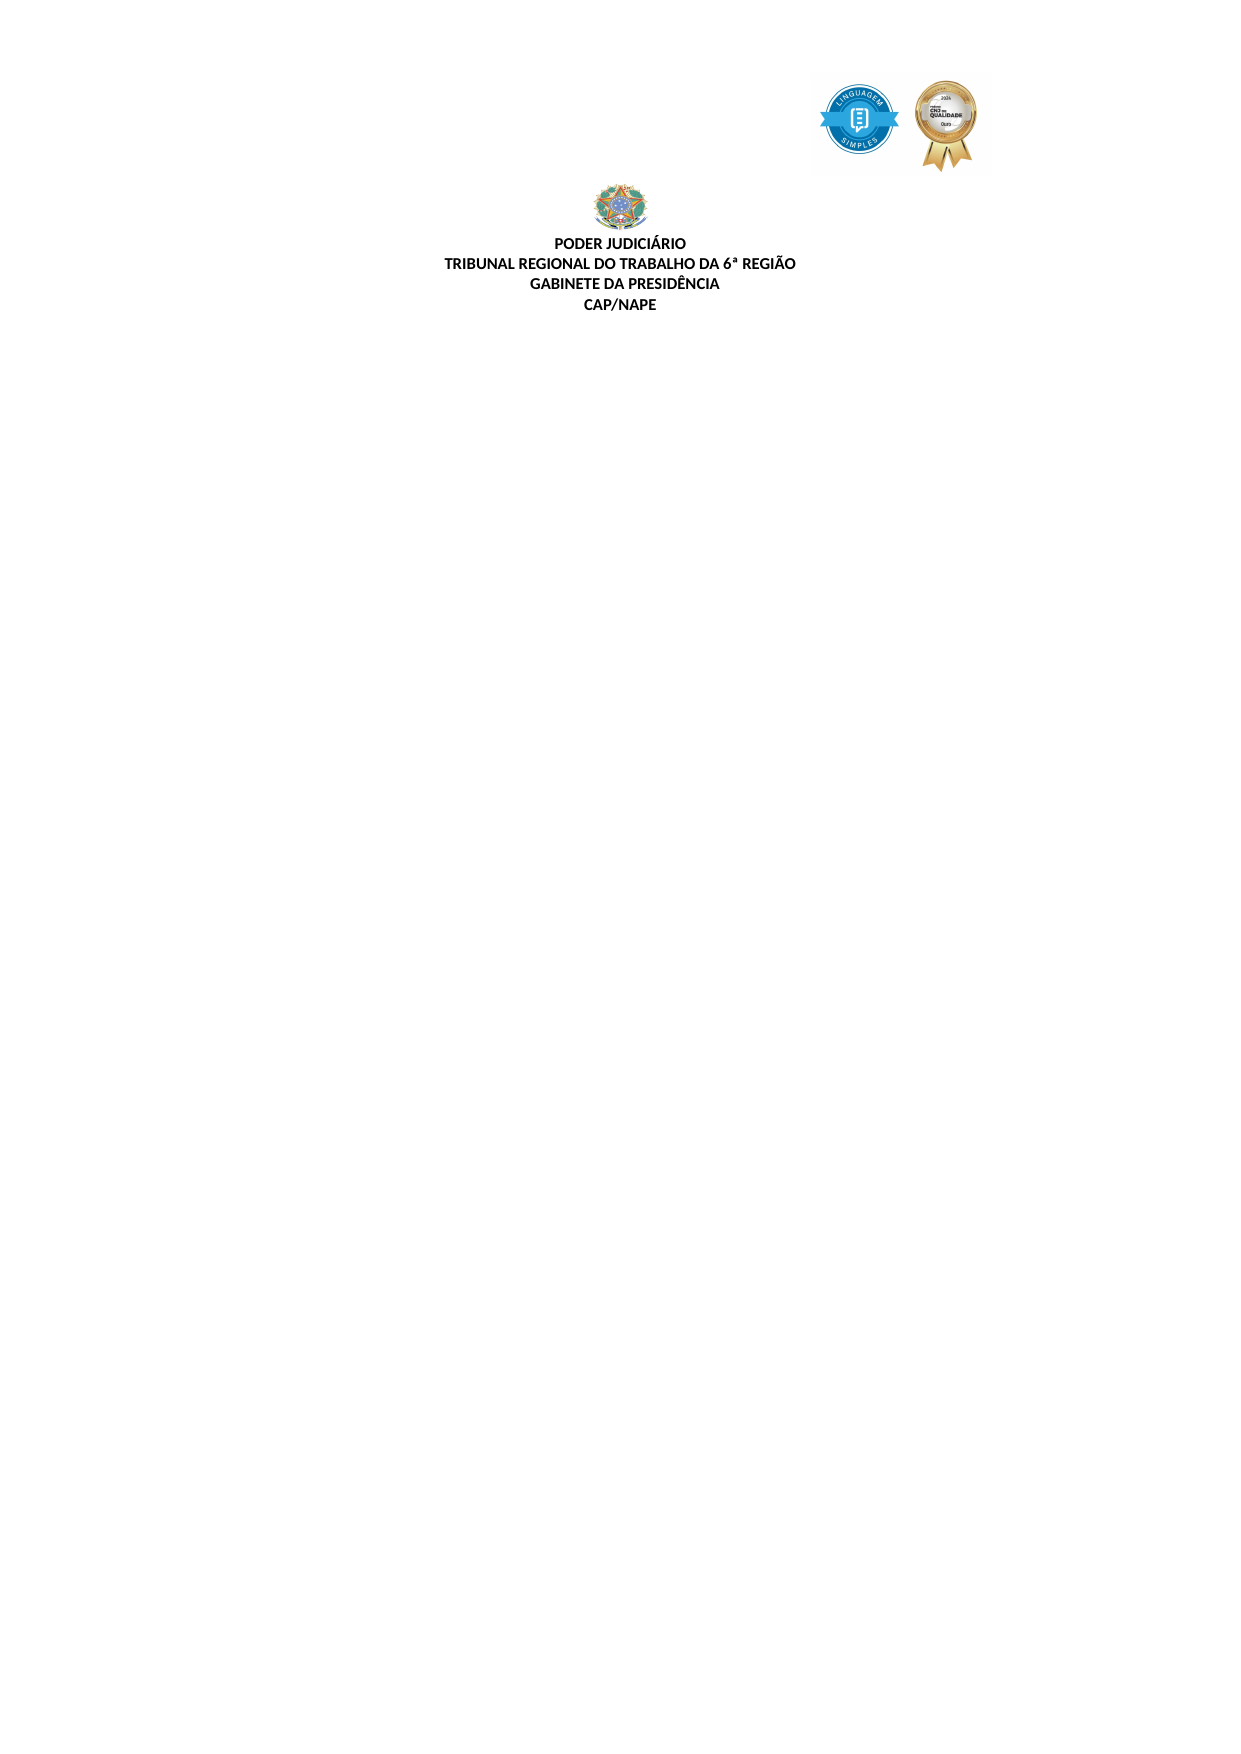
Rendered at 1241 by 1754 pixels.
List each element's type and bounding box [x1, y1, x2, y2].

picture [588, 181, 652, 233]
picture [810, 73, 992, 176]
